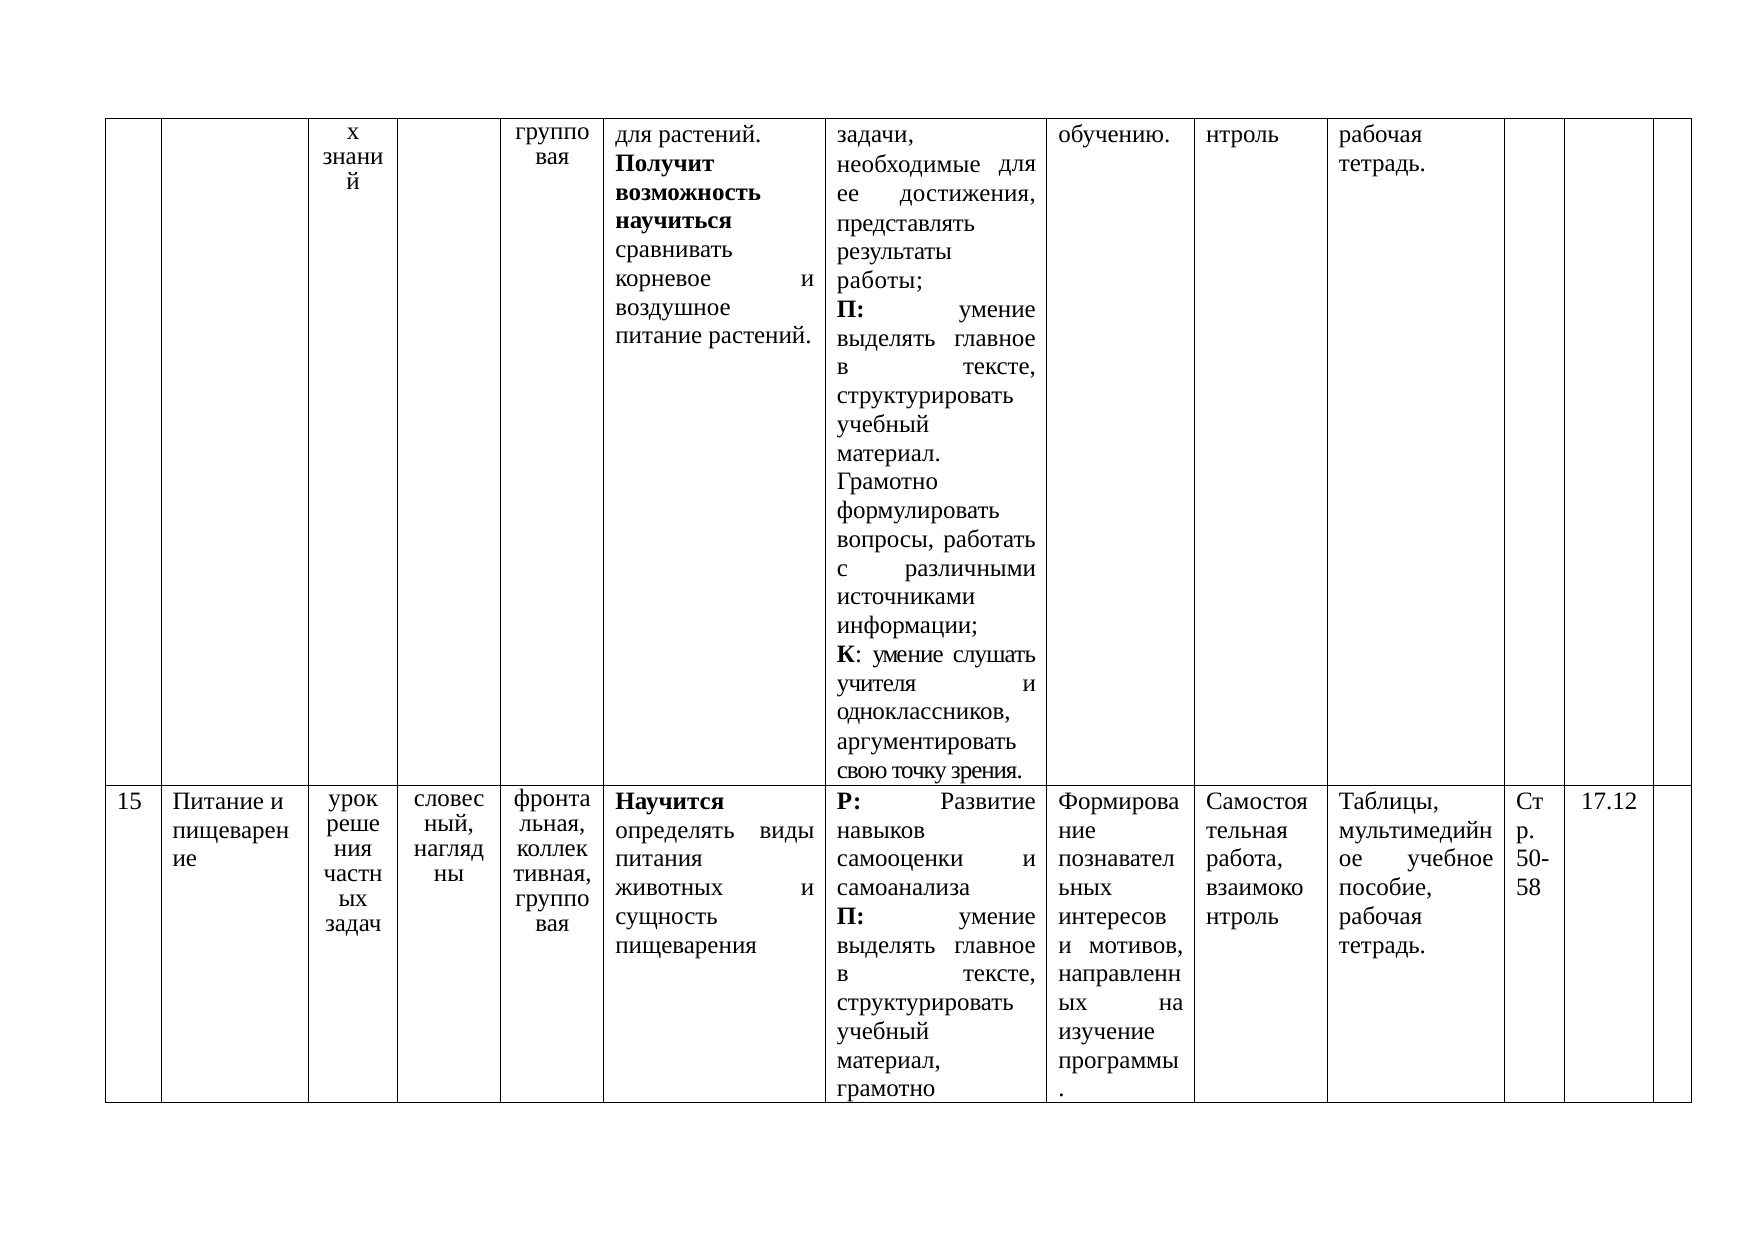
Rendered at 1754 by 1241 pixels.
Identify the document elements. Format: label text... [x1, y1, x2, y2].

table_cell [106, 119, 161, 785]
table_cell 17.12 [1565, 786, 1653, 1102]
table_cell [398, 119, 500, 785]
table_cell Самостоятельная работа, взаимоконтроль [1195, 786, 1327, 1102]
table_cell фронтальная, коллективная, групповая [501, 786, 603, 1102]
table_cell групповая [501, 119, 603, 785]
table_cell [1654, 786, 1691, 1102]
table_cell урок решения частных задач [309, 786, 397, 1102]
table_cell обучению. [1047, 119, 1194, 785]
table_cell 15 [106, 786, 161, 1102]
table_cell Формирование познавательных интересов и мотивов, направленных на изучение программы. [1047, 786, 1194, 1102]
table_cell Питание и пищеварение [162, 786, 308, 1102]
table_cell словесный, наглядны [398, 786, 500, 1102]
table_cell [1654, 119, 1691, 785]
table_cell рабочая тетрадь. [1328, 119, 1504, 785]
table_cell [1565, 119, 1653, 785]
table_cell Таблицы, мультимедийное учебное пособие, рабочая тетрадь. [1328, 786, 1504, 1102]
table_cell х знаний [309, 119, 397, 785]
table_cell Стр. 50-58 [1505, 786, 1564, 1102]
table_cell [1505, 119, 1564, 785]
table_cell для растений. Получит возможность научиться сравнивать корневое и воздушное питание растений. [604, 119, 825, 785]
table_cell задачи, необходимые для ее достижения, представлять результаты работы; П: умение выделять главное в тексте, структурировать учебный материал. Грамотно формулировать вопросы, работать с различными источниками информации; К: умение слушать учителя и одноклассников, аргументировать свою точку зрения. [826, 119, 1046, 785]
table_cell Р: Развитие навыков самооценки и самоанализа П: умение выделять главное в тексте, структурировать учебный материал, грамотно [826, 786, 1046, 1102]
table_cell Научится определять виды питания животных и сущность пищеварения [604, 786, 825, 1102]
table_cell [162, 119, 308, 785]
table_cell нтроль [1195, 119, 1327, 785]
